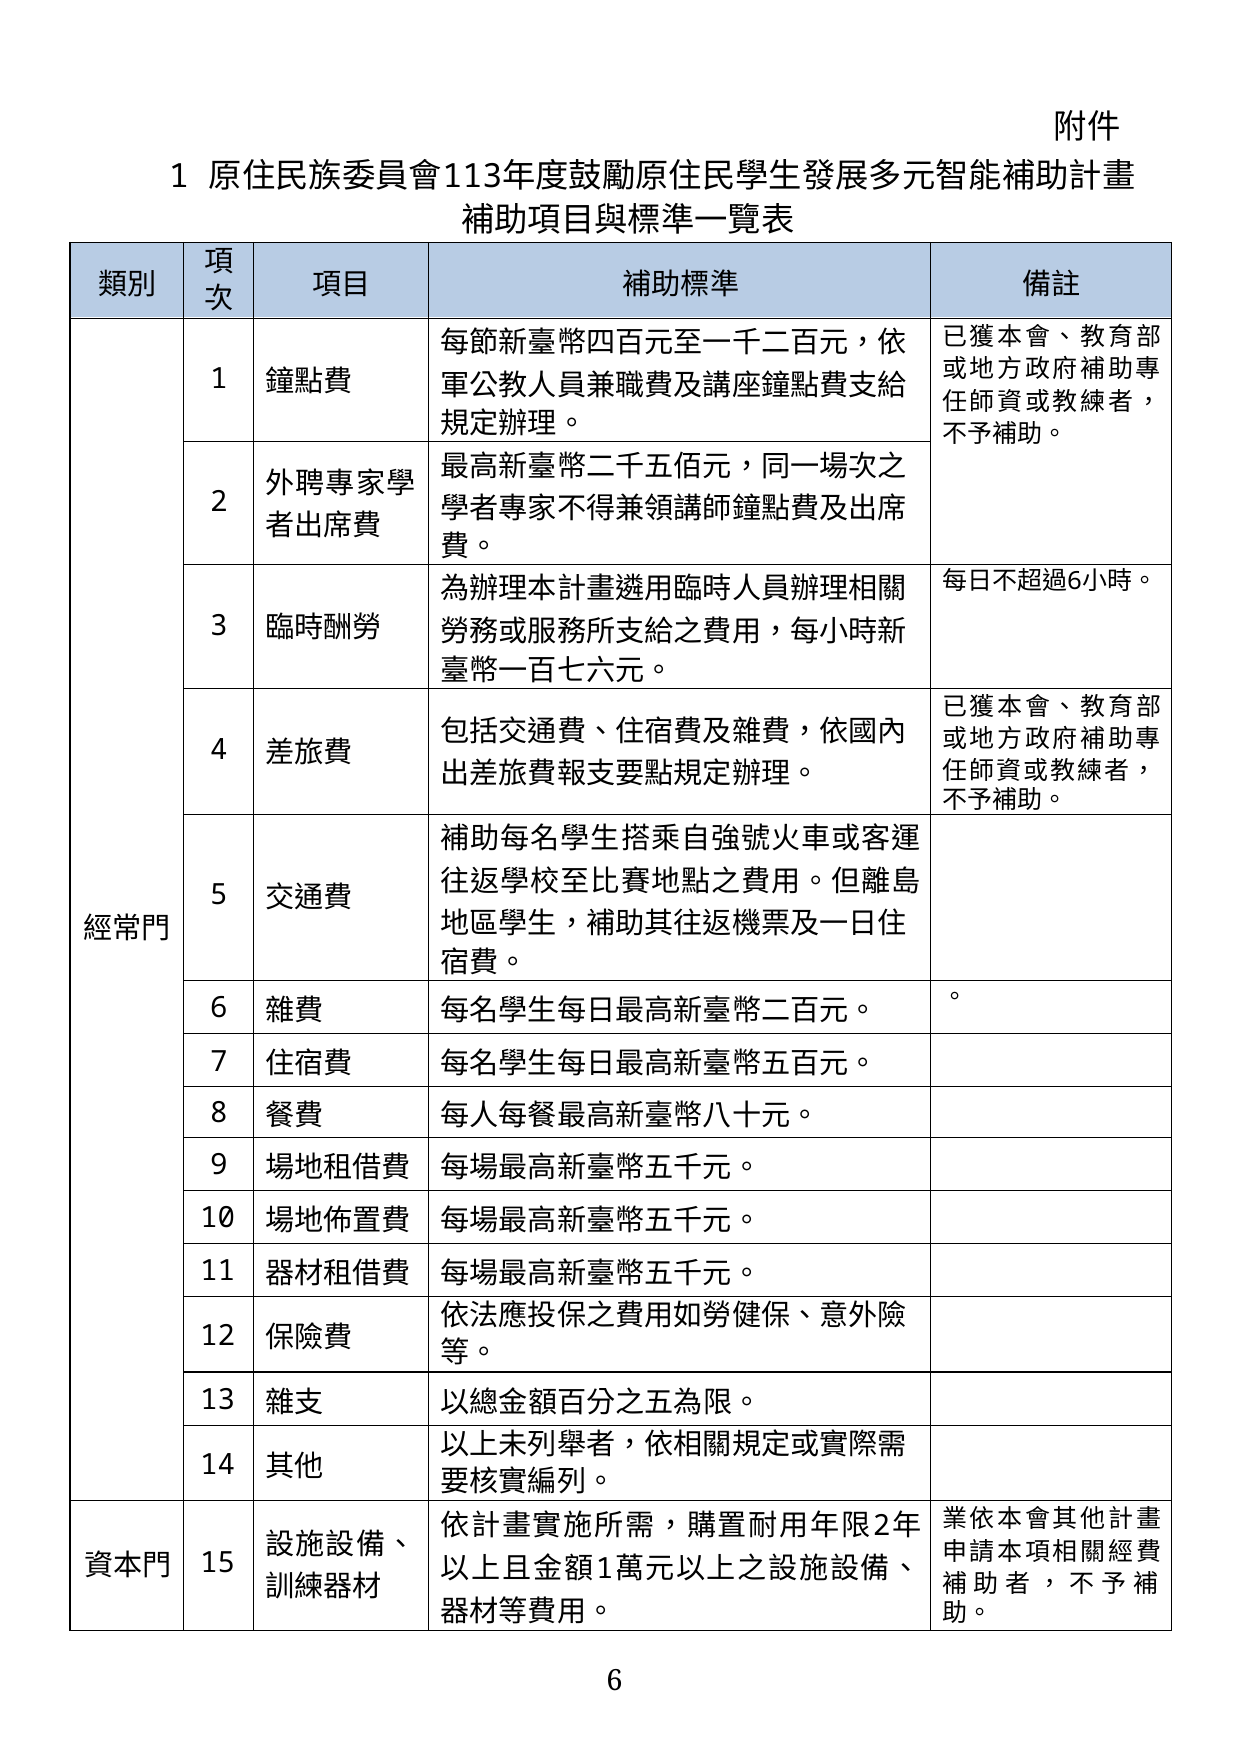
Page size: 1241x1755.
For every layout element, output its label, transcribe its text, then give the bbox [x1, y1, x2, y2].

table_cell 場地佈置費 [254, 1191, 428, 1243]
table_cell 8 [184, 1087, 253, 1137]
table_cell 以上未列舉者，依相關規定或實際需 要核實編列。 [429, 1426, 930, 1500]
table_cell 每場最高新臺幣五千元。 [429, 1244, 930, 1296]
table_cell 差旅費 [254, 689, 428, 813]
table_header 類別 [71, 243, 183, 317]
table_cell 雜支 [254, 1373, 428, 1424]
table_cell 經常門 [71, 319, 183, 1500]
table_header 項 次 [184, 243, 253, 317]
table_cell 每場最高新臺幣五千元。 [429, 1138, 930, 1189]
table_header 項目 [254, 243, 428, 317]
table_cell 外聘專家學者出席費 [254, 442, 428, 564]
table_cell 補助每名學生搭乘自強號火車或客運往返學校至比賽地點之費用。但離島地區學生，補助其往返機票及一日住 宿費。 [429, 815, 930, 979]
table_cell 7 [184, 1034, 253, 1086]
table_cell 11 [184, 1244, 253, 1296]
table_cell 器材租借費 [254, 1244, 428, 1296]
table_cell 鐘點費 [254, 319, 428, 441]
table_cell 保險費 [254, 1297, 428, 1371]
table_cell 包括交通費、住宿費及雜費，依國內出差旅費報支要點規定辦理。 [429, 689, 930, 813]
table_cell [931, 1244, 1171, 1296]
table_cell 交通費 [254, 815, 428, 979]
text 補助項目與標準一覽表 [461, 197, 1199, 239]
table_cell 以總金額百分之五為限。 [429, 1373, 930, 1424]
table_cell 每場最高新臺幣五千元。 [429, 1191, 930, 1243]
table_cell 為辦理本計畫遴用臨時人員辦理相關勞務或服務所支給之費用，每小時新 臺幣一百七六元。 [429, 565, 930, 687]
table_cell 每名學生每日最高新臺幣五百元。 [429, 1034, 930, 1086]
table_cell 設施設備、訓練器材 [254, 1501, 428, 1629]
table_cell 3 [184, 565, 253, 687]
table_cell [931, 1373, 1171, 1424]
table_cell [931, 1034, 1171, 1086]
table_cell [931, 1087, 1171, 1137]
table_cell 每日不超過6小時。 [931, 565, 1171, 687]
table_cell 5 [184, 815, 253, 979]
table_cell 4 [184, 689, 253, 813]
table_cell 15 [184, 1501, 253, 1629]
table_cell 已獲本會、教育部或地方政府補助專任師資或教練者， 不予補助。 [931, 319, 1171, 564]
table_cell 業依本會其他計畫申請本項相關經費補 助 者 ， 不 予 補 助。 [931, 1501, 1171, 1629]
table_cell [931, 1426, 1171, 1500]
table_cell 依法應投保之費用如勞健保、意外險 等。 [429, 1297, 930, 1371]
table_cell 1 [184, 319, 253, 441]
table_cell 場地租借費 [254, 1138, 428, 1189]
table_cell 10 [184, 1191, 253, 1243]
table_cell 每節新臺幣四百元至一千二百元，依軍公教人員兼職費及講座鐘點費支給 規定辦理。 [429, 319, 930, 441]
table_cell 最高新臺幣二千五佰元，同一場次之學者專家不得兼領講師鐘點費及出席 費。 [429, 442, 930, 564]
table_cell [931, 1297, 1171, 1371]
table_cell 。 [931, 981, 1171, 1032]
table_cell 12 [184, 1297, 253, 1371]
table_cell [931, 815, 1171, 979]
table_header 補助標準 [429, 243, 930, 317]
table_header 備註 [931, 243, 1171, 317]
table_cell [931, 1191, 1171, 1243]
table_cell 資本門 [71, 1501, 183, 1629]
table_cell 餐費 [254, 1087, 428, 1137]
table_cell 2 [184, 442, 253, 564]
table_cell 已獲本會、教育部或地方政府補助專任師資或教練者， 不予補助。 [931, 689, 1171, 813]
table_cell 臨時酬勞 [254, 565, 428, 687]
table_cell 14 [184, 1426, 253, 1500]
table_cell [931, 1138, 1171, 1189]
table_cell 依計畫實施所需，購置耐用年限2年以上且金額1萬元以上之設施設備、器材等費用。 [429, 1501, 930, 1629]
subtitle 附件1 原住民族委員會113年度鼓勵原住民學生發展多元智能補助計畫 [169, 100, 1138, 197]
table_cell 其他 [254, 1426, 428, 1500]
table_cell 每名學生每日最高新臺幣二百元。 [429, 981, 930, 1032]
table_cell 9 [184, 1138, 253, 1189]
table_cell 6 [184, 981, 253, 1032]
table_cell 13 [184, 1373, 253, 1424]
table_cell 每人每餐最高新臺幣八十元。 [429, 1087, 930, 1137]
table_cell 住宿費 [254, 1034, 428, 1086]
table_cell 雜費 [254, 981, 428, 1032]
